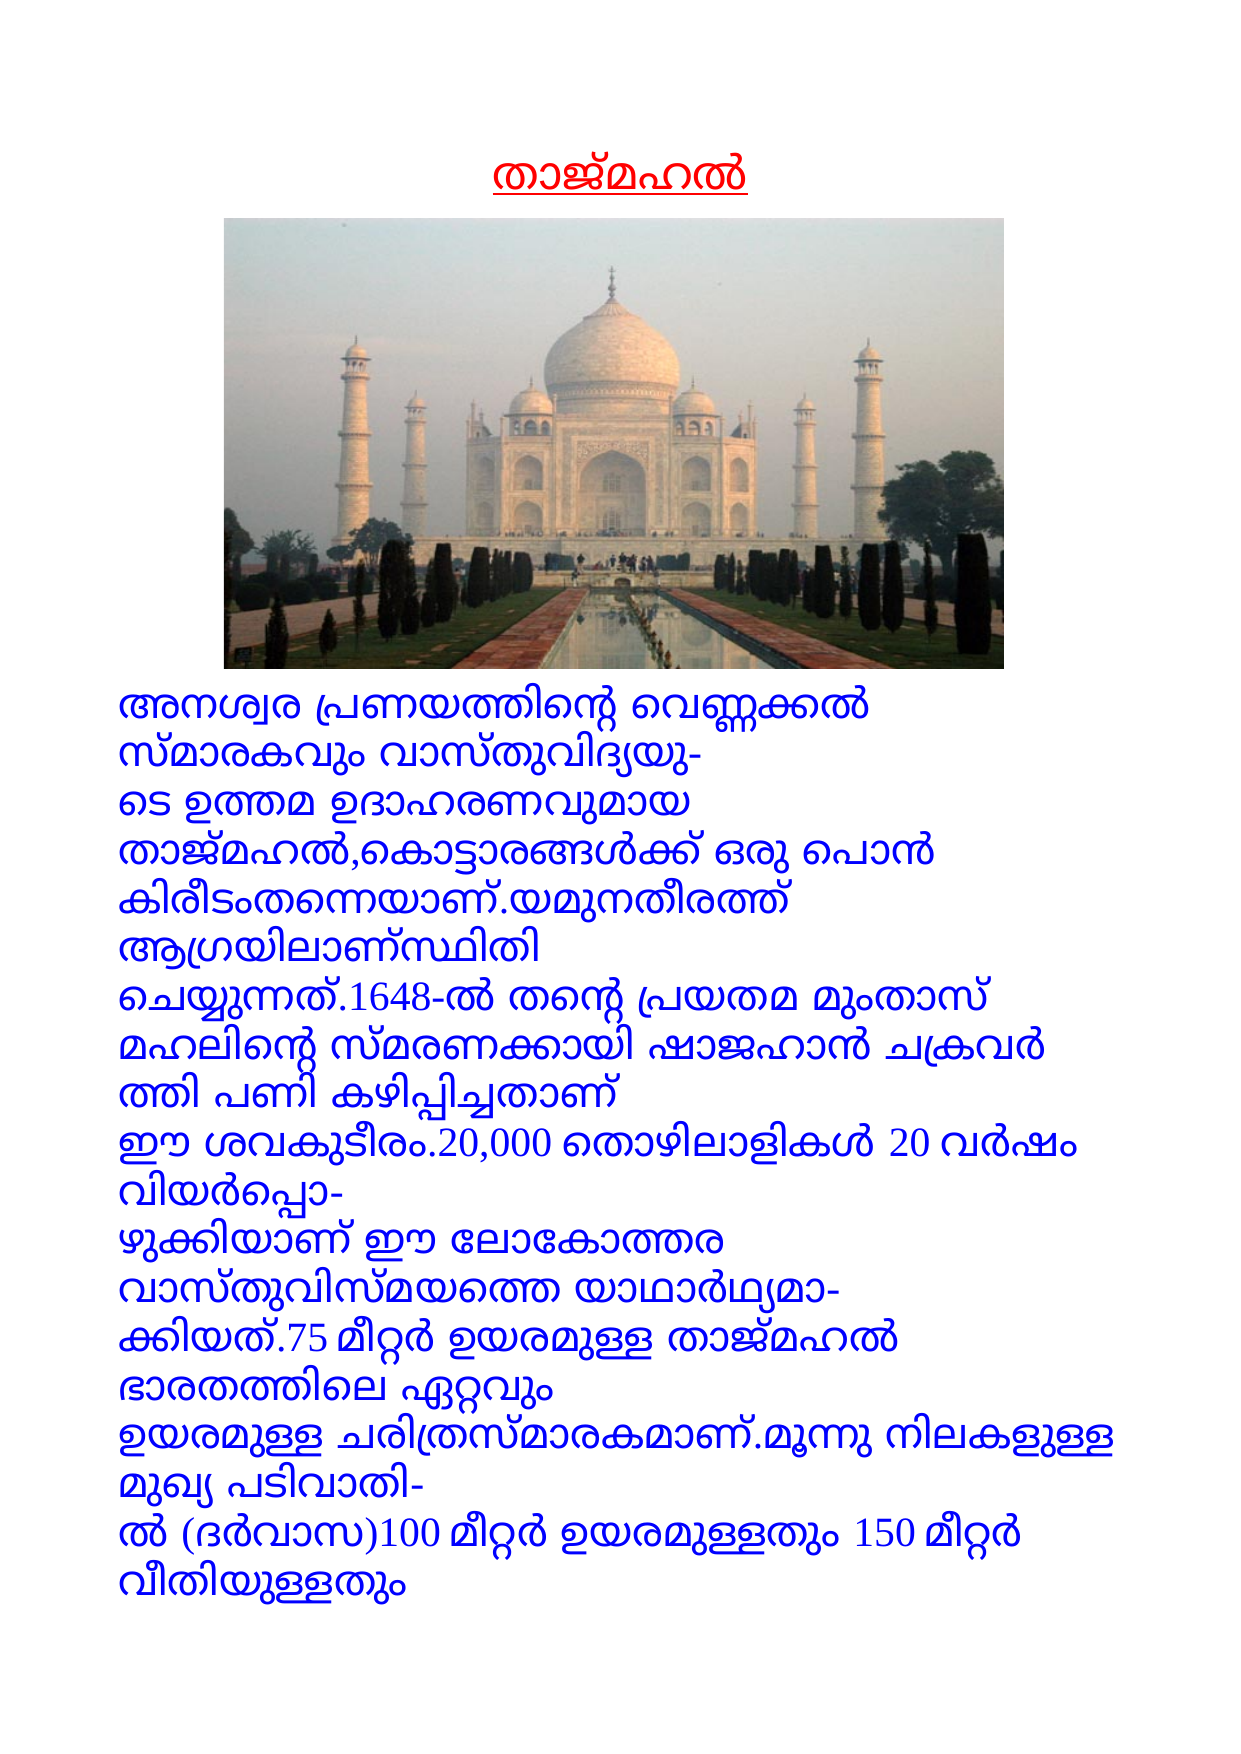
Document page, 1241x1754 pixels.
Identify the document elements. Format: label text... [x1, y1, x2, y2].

text ഈ ശവകുടീരം.20,000 തൊഴിലാളികള്‍ 20 വര്‍ഷം വിയര്‍പ്പൊ- [118, 1117, 1122, 1215]
text ടെ ഉത്തമ ഉദാഹരണവുമായ താജ്മഹല്‍,കൊട്ടാരങ്ങള്‍ക്ക് ഒരു പൊന്‍കിരീടംതന്നെയാണ്.യമുനതീരത്ത് ആഗ്രയിലാണ്സ്ഥിതി [118, 777, 1122, 972]
text താജ്മഹല്‍ [118, 147, 1122, 200]
text ഉയരമുള്ള ചരിത്രസ്മാരകമാണ്.മൂന്നു നിലകളുള്ള മുഖ്യ പടിവാതി- [118, 1410, 1122, 1508]
picture [223, 218, 1004, 669]
text ചെയ്യുന്നത്.1648-ല്‍ തന്റെ പ്രയതമ മുംതാസ് മഹലിന്റെ സ്മരണക്കായി ഷാജഹാന്‍ ചക്രവര്‍ത്തി പണി കഴിപ്പിച്ചതാണ് [118, 972, 1122, 1117]
text ഴുക്കിയാണ് ഈ ലോകോത്തര വാസ്തുവിസ്മയത്തെ യാഥാര്‍ഥ്യമാ- [118, 1215, 1122, 1313]
text ക്കിയത്.75മീറ്റര്‍ ഉയരമുള്ള താജ്മഹല്‍ ഭാരതത്തിലെ ഏറ്റവും [118, 1313, 1122, 1410]
text അനശ്വര പ്രണയത്തിന്റെ വെണ്ണക്കല്‍ സ്മാരകവും വാസ്തുവിദ്യയു- [118, 679, 1122, 777]
text ല്‍ (ദര്‍വാസ)100മീറ്റര്‍ ഉയരമുള്ളതും 150മീറ്റര്‍ വീതിയുള്ളതും [118, 1508, 1122, 1605]
